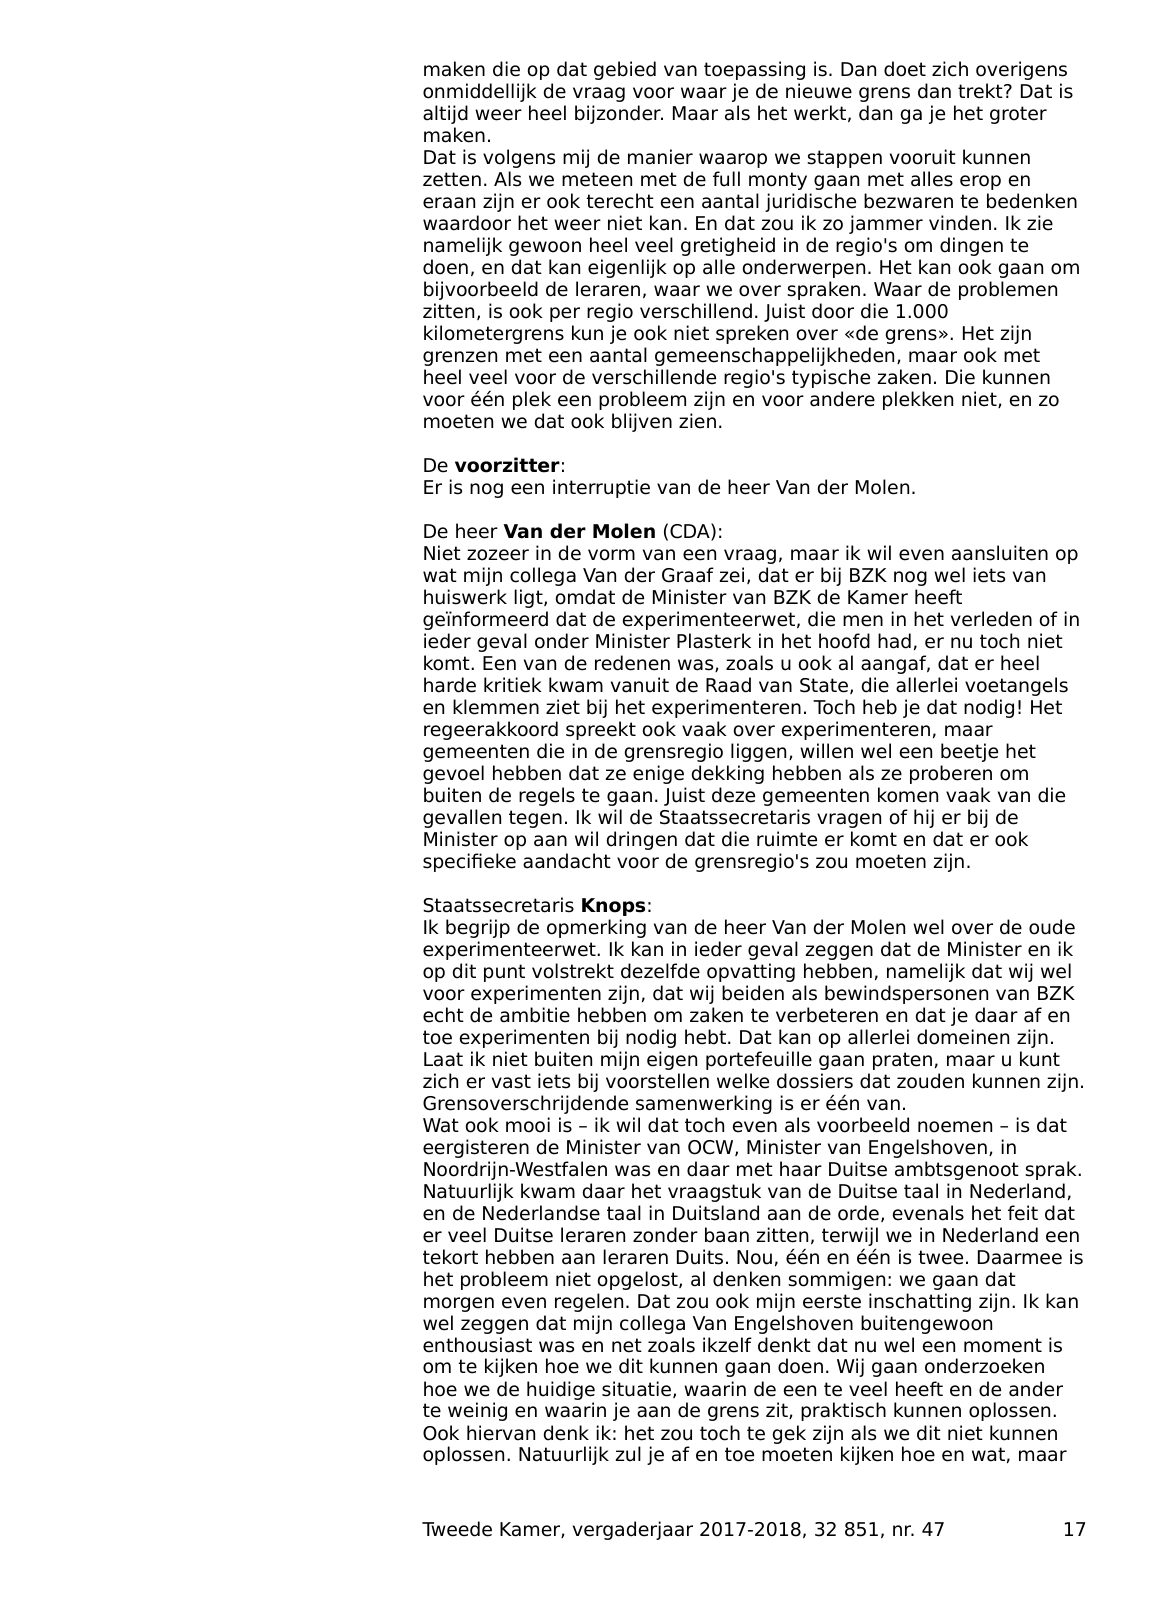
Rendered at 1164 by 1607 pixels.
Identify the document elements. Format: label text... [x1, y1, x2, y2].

text Dat is volgens mij de manier waarop we stappen vooruit kunnen zetten. Als we meteen met de full monty gaan met alles erop en eraan zijn er ook terecht een aantal juridische bezwaren te bedenken waardoor het weer niet kan. En dat zou ik zo jammer vinden. Ik zie namelijk gewoon heel veel gretigheid in de regio's om dingen te doen, en dat kan eigenlijk op alle onderwerpen. Het kan ook gaan om bijvoorbeeld de leraren, waar we over spraken. Waar de problemen zitten, is ook per regio verschillend. Juist door die 1.000 kilometergrens kun je ook niet spreken over «de grens». Het zijn grenzen met een aantal gemeenschappelijkheden, maar ook met heel veel voor de verschillende regio's typische zaken. Die kunnen voor één plek een probleem zijn en voor andere plekken niet, en zo moeten we dat ook blijven zien. [422, 147, 1087, 433]
text Niet zozeer in de vorm van een vraag, maar ik wil even aansluiten op wat mijn collega Van der Graaf zei, dat er bij BZK nog wel iets van huiswerk ligt, omdat de Minister van BZK de Kamer heeft geïnformeerd dat de experimenteerwet, die men in het verleden of in ieder geval onder Minister Plasterk in het hoofd had, er nu toch niet komt. Een van de redenen was, zoals u ook al aangaf, dat er heel harde kritiek kwam vanuit de Raad van State, die allerlei voetangels en klemmen ziet bij het experimenteren. Toch heb je dat nodig! Het regeerakkoord spreekt ook vaak over experimenteren, maar gemeenten die in de grensregio liggen, willen wel een beetje het gevoel hebben dat ze enige dekking hebben als ze proberen om buiten de regels te gaan. Juist deze gemeenten komen vaak van die gevallen tegen. Ik wil de Staatssecretaris vragen of hij er bij de Minister op aan wil dringen dat die ruimte er komt en dat er ook specifieke aandacht voor de grensregio's zou moeten zijn. [422, 543, 1087, 873]
text De voorzitter: [422, 455, 1087, 477]
text De heer Van der Molen (CDA): [422, 521, 1087, 543]
text maken die op dat gebied van toepassing is. Dan doet zich overigens onmiddellijk de vraag voor waar je de nieuwe grens dan trekt? Dat is altijd weer heel bijzonder. Maar als het werkt, dan ga je het groter maken. [422, 59, 1087, 147]
text Er is nog een interruptie van de heer Van der Molen. [422, 477, 1087, 499]
text Wat ook mooi is – ik wil dat toch even als voorbeeld noemen – is dat eergisteren de Minister van OCW, Minister van Engelshoven, in Noordrijn-Westfalen was en daar met haar Duitse ambtsgenoot sprak. Natuurlijk kwam daar het vraagstuk van de Duitse taal in Nederland, en de Nederlandse taal in Duitsland aan de orde, evenals het feit dat er veel Duitse leraren zonder baan zitten, terwijl we in Nederland een tekort hebben aan leraren Duits. Nou, één en één is twee. Daarmee is het probleem niet opgelost, al denken sommigen: we gaan dat morgen even regelen. Dat zou ook mijn eerste inschatting zijn. Ik kan wel zeggen dat mijn collega Van Engelshoven buitengewoon enthousiast was en net zoals ikzelf denkt dat nu wel een moment is om te kijken hoe we dit kunnen gaan doen. Wij gaan onderzoeken hoe we de huidige situatie, waarin de een te veel heeft en de ander te weinig en waarin je aan de grens zit, praktisch kunnen oplossen. Ook hiervan denk ik: het zou toch te gek zijn als we dit niet kunnen oplossen. Natuurlijk zul je af en toe moeten kijken hoe en wat, maar [422, 1115, 1087, 1466]
text Ik begrijp de opmerking van de heer Van der Molen wel over de oude experimenteerwet. Ik kan in ieder geval zeggen dat de Minister en ik op dit punt volstrekt dezelfde opvatting hebben, namelijk dat wij wel voor experimenten zijn, dat wij beiden als bewindspersonen van BZK echt de ambitie hebben om zaken te verbeteren en dat je daar af en toe experimenten bij nodig hebt. Dat kan op allerlei domeinen zijn. Laat ik niet buiten mijn eigen portefeuille gaan praten, maar u kunt zich er vast iets bij voorstellen welke dossiers dat zouden kunnen zijn. Grensoverschrijdende samenwerking is er één van. [422, 917, 1087, 1115]
text Staatssecretaris Knops: [422, 895, 1087, 917]
